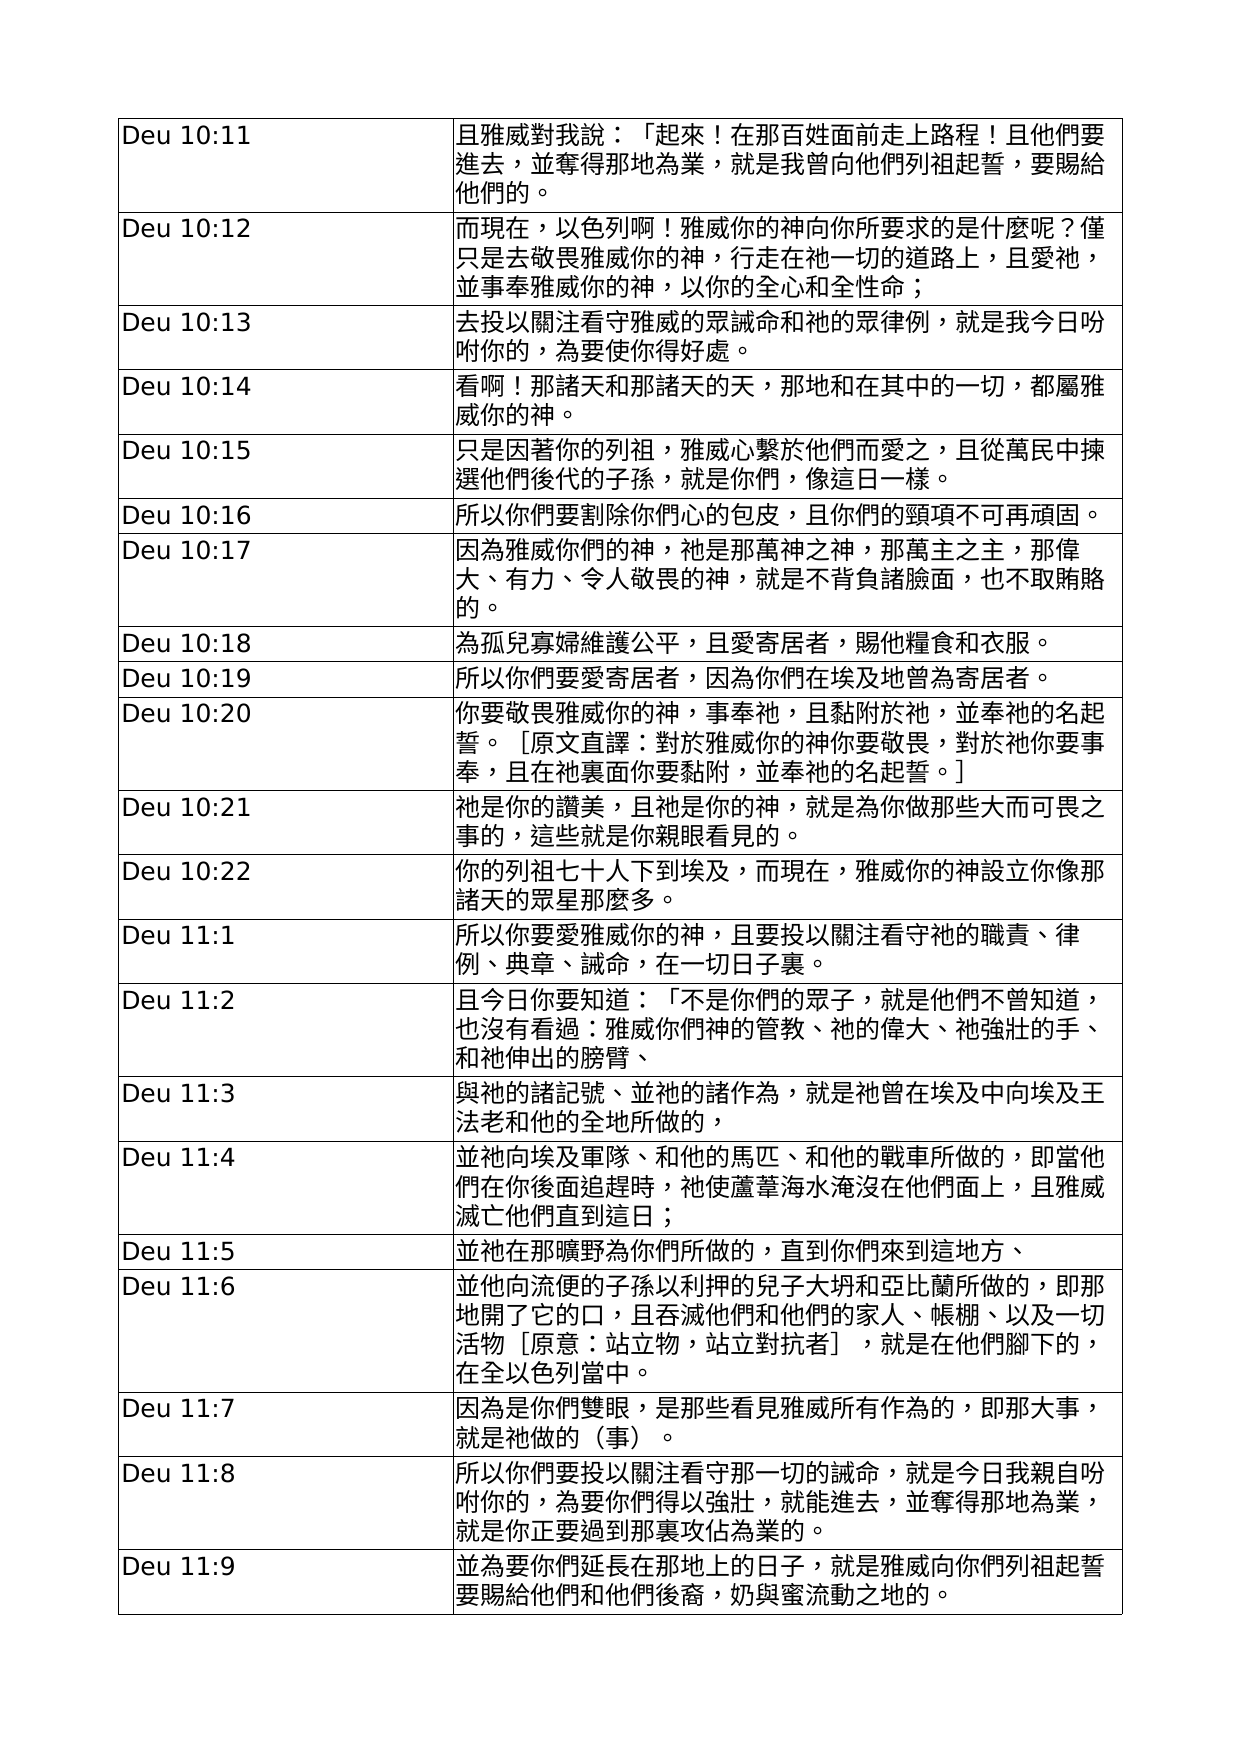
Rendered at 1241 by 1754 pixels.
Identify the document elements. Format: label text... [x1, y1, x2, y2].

table_cell Deu 11:5 [119, 1235, 453, 1269]
table_cell 所以你要愛雅威你的神，且要投以關注看守祂的職責、律例、典章、誡命，在一切日子裏。 [454, 920, 1122, 983]
table_cell 祂是你的讚美，且祂是你的神，就是為你做那些大而可畏之事的，這些就是你親眼看見的。 [454, 791, 1122, 854]
table_cell Deu 10:11 [119, 119, 453, 212]
table_cell 你要敬畏雅威你的神，事奉祂，且黏附於祂，並奉祂的名起誓。［原文直譯：對於雅威你的神你要敬畏，對於祂你要事奉，且在祂裏面你要黏附，並奉祂的名起誓。］ [454, 698, 1122, 790]
table_cell Deu 11:3 [119, 1077, 453, 1141]
table_cell Deu 10:17 [119, 534, 453, 626]
table_cell Deu 10:22 [119, 855, 453, 918]
table_cell Deu 10:15 [119, 435, 453, 498]
table_cell 並祂在那曠野為你們所做的，直到你們來到這地方、 [454, 1235, 1122, 1269]
table_cell 而現在，以色列啊！雅威你的神向你所要求的是什麼呢？僅只是去敬畏雅威你的神，行走在祂一切的道路上，且愛祂，並事奉雅威你的神，以你的全心和全性命； [454, 213, 1122, 305]
table_cell 所以你們要割除你們心的包皮，且你們的頸項不可再頑固。 [454, 499, 1122, 533]
table_cell Deu 10:14 [119, 370, 453, 433]
table_cell 且雅威對我說：「起來！在那百姓面前走上路程！且他們要進去，並奪得那地為業，就是我曾向他們列祖起誓，要賜給他們的。 [454, 119, 1122, 212]
table_cell 所以你們要愛寄居者，因為你們在埃及地曾為寄居者。 [454, 662, 1122, 697]
table_cell Deu 10:18 [119, 627, 453, 661]
table_cell 你的列祖七十人下到埃及，而現在，雅威你的神設立你像那諸天的眾星那麼多。 [454, 855, 1122, 918]
table_cell 去投以關注看守雅威的眾誡命和祂的眾律例，就是我今日吩咐你的，為要使你得好處。 [454, 306, 1122, 369]
table_cell 只是因著你的列祖，雅威心繫於他們而愛之，且從萬民中揀選他們後代的子孫，就是你們，像這日一樣。 [454, 435, 1122, 498]
table_cell Deu 11:8 [119, 1457, 453, 1549]
table_cell 所以你們要投以關注看守那一切的誡命，就是今日我親自吩咐你的，為要你們得以強壯，就能進去，並奪得那地為業，就是你正要過到那裏攻佔為業的。 [454, 1457, 1122, 1549]
table_cell 看啊！那諸天和那諸天的天，那地和在其中的一切，都屬雅威你的神。 [454, 370, 1122, 433]
table_cell 且今日你要知道：「不是你們的眾子，就是他們不曾知道，也沒有看過：雅威你們神的管教、祂的偉大、祂強壯的手、和祂伸出的膀臂、 [454, 984, 1122, 1076]
table_cell Deu 11:1 [119, 920, 453, 983]
table_cell Deu 11:6 [119, 1270, 453, 1392]
table_cell Deu 11:7 [119, 1393, 453, 1456]
table_cell Deu 11:9 [119, 1550, 453, 1614]
table_cell Deu 10:20 [119, 698, 453, 790]
table_cell Deu 10:12 [119, 213, 453, 305]
table_cell 與祂的諸記號、並祂的諸作為，就是祂曾在埃及中向埃及王法老和他的全地所做的， [454, 1077, 1122, 1141]
table_cell Deu 11:2 [119, 984, 453, 1076]
table_cell 並祂向埃及軍隊、和他的馬匹、和他的戰車所做的，即當他們在你後面追趕時，祂使蘆葦海水淹沒在他們面上，且雅威滅亡他們直到這日； [454, 1142, 1122, 1234]
table_cell Deu 10:16 [119, 499, 453, 533]
table_cell 並為要你們延長在那地上的日子，就是雅威向你們列祖起誓要賜給他們和他們後裔，奶與蜜流動之地的。 [454, 1550, 1122, 1614]
table_cell Deu 10:13 [119, 306, 453, 369]
table_cell Deu 11:4 [119, 1142, 453, 1234]
table_cell Deu 10:19 [119, 662, 453, 697]
table_cell 為孤兒寡婦維護公平，且愛寄居者，賜他糧食和衣服。 [454, 627, 1122, 661]
table_cell Deu 10:21 [119, 791, 453, 854]
table_cell 並他向流便的子孫以利押的兒子大坍和亞比蘭所做的，即那地開了它的口，且吞滅他們和他們的家人、帳棚、以及一切活物［原意：站立物，站立對抗者］，就是在他們腳下的，在全以色列當中。 [454, 1270, 1122, 1392]
table_cell 因為雅威你們的神，祂是那萬神之神，那萬主之主，那偉大、有力、令人敬畏的神，就是不背負諸臉面，也不取賄賂的。 [454, 534, 1122, 626]
table_cell 因為是你們雙眼，是那些看見雅威所有作為的，即那大事，就是祂做的（事）。 [454, 1393, 1122, 1456]
